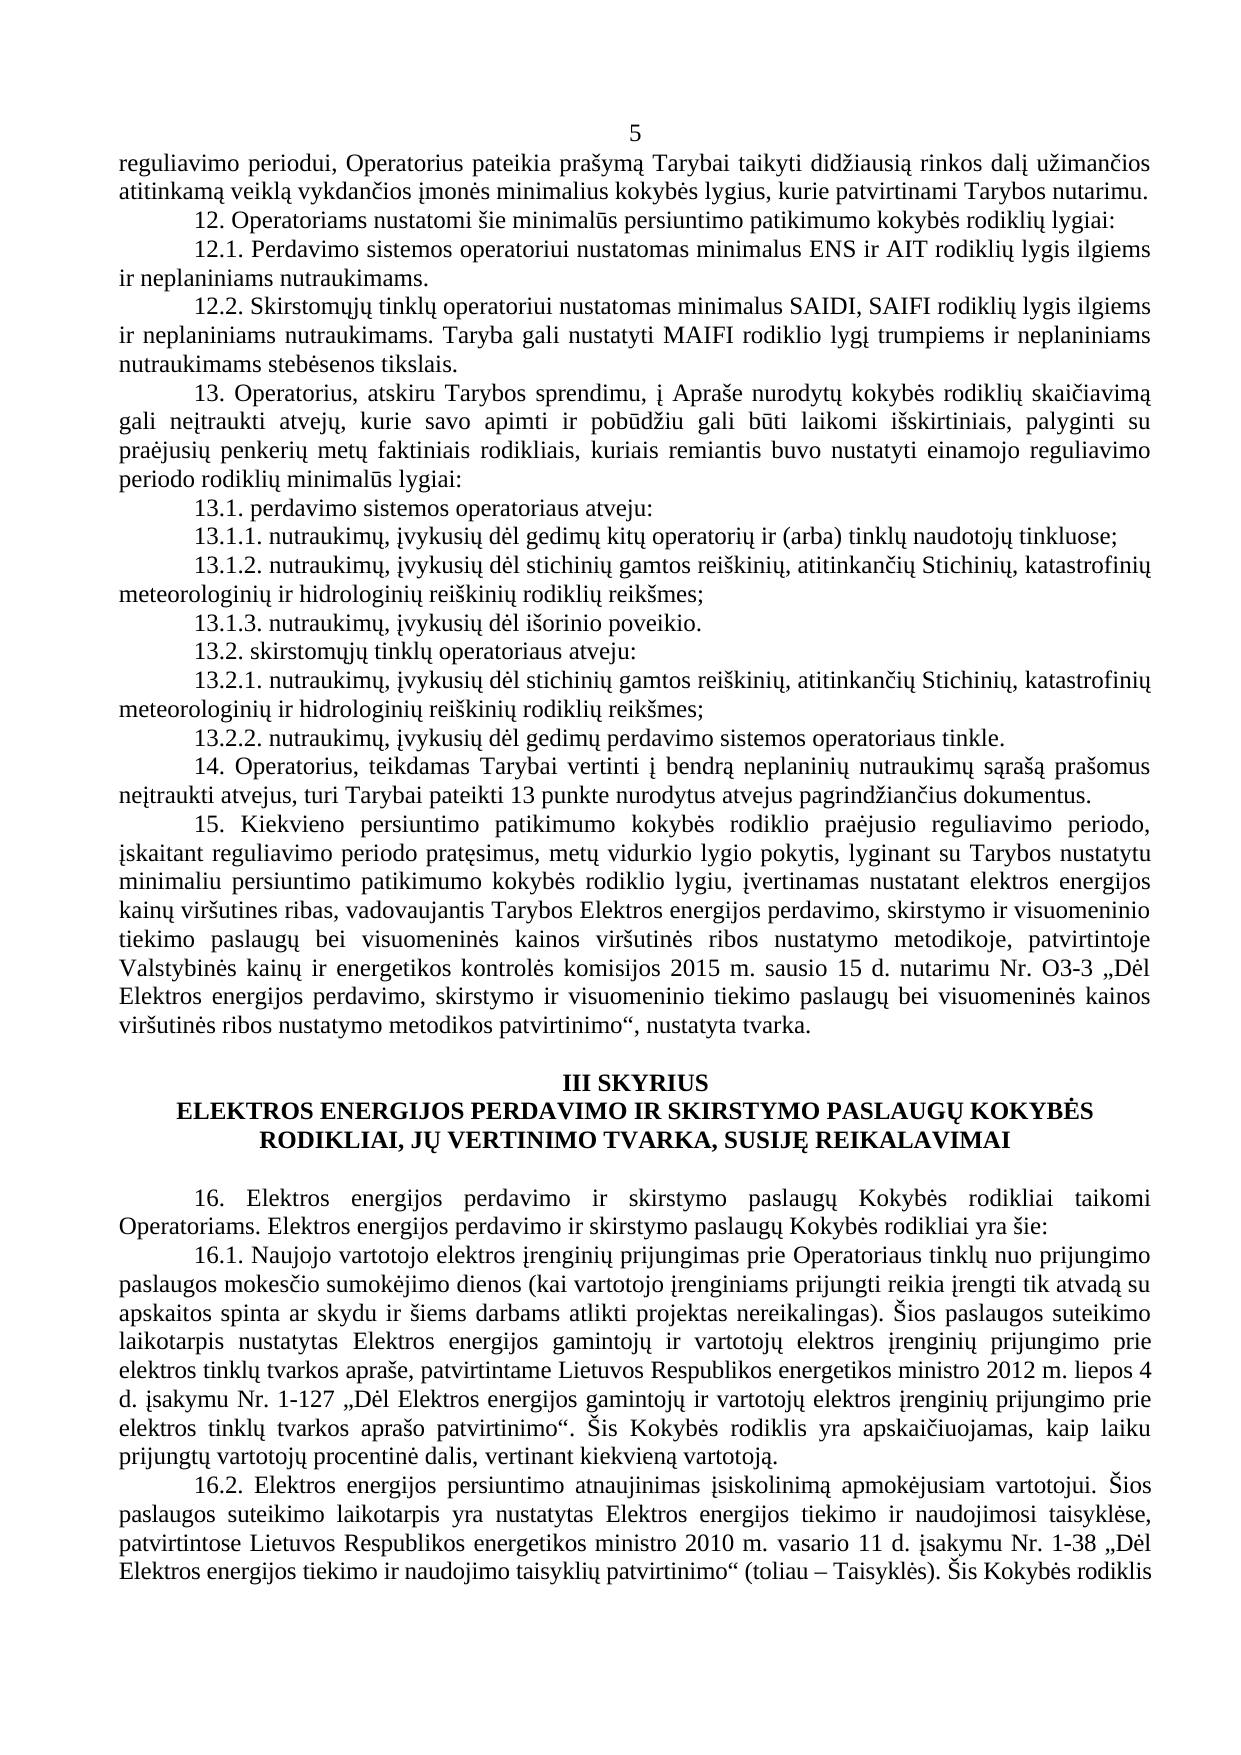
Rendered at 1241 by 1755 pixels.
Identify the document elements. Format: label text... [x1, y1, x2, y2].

text reguliavimo periodui, Operatorius pateikia prašymą Tarybai taikyti didžiausią rinkos dalį užimančios atitinkamą veiklą vykdančios įmonės minimalius kokybės lygius, kurie patvirtinami Tarybos nutarimu. [119, 148, 1152, 205]
text 13. Operatorius, atskiru Tarybos sprendimu, į Apraše nurodytų kokybės rodiklių skaičiavimą gali neįtraukti atvejų, kurie savo apimti ir pobūdžiu gali būti laikomi išskirtiniais, palyginti su praėjusių penkerių metų faktiniais rodikliais, kuriais remiantis buvo nustatyti einamojo reguliavimo periodo rodiklių minimalūs lygiai: [119, 378, 1152, 493]
text 14. Operatorius, teikdamas Tarybai vertinti į bendrą neplaninių nutraukimų sąrašą prašomus neįtraukti atvejus, turi Tarybai pateikti 13 punkte nurodytus atvejus pagrindžiančius dokumentus. [119, 751, 1152, 809]
text 12. Operatoriams nustatomi šie minimalūs persiuntimo patikimumo kokybės rodiklių lygiai: [119, 205, 1152, 234]
text 13.1.1. nutraukimų, įvykusių dėl gedimų kitų operatorių ir (arba) tinklų naudotojų tinkluose; [119, 521, 1152, 550]
text 15. Kiekvieno persiuntimo patikimumo kokybės rodiklio praėjusio reguliavimo periodo, įskaitant reguliavimo periodo pratęsimus, metų vidurkio lygio pokytis, lyginant su Tarybos nustatytu minimaliu persiuntimo patikimumo kokybės rodiklio lygiu, įvertinamas nustatant elektros energijos kainų viršutines ribas, vadovaujantis Tarybos Elektros energijos perdavimo, skirstymo ir visuomeninio tiekimo paslaugų bei visuomeninės kainos viršutinės ribos nustatymo metodikoje, patvirtintoje Valstybinės kainų ir energetikos kontrolės komisijos 2015 m. sausio 15 d. nutarimu Nr. O3-3 „Dėl Elektros energijos perdavimo, skirstymo ir visuomeninio tiekimo paslaugų bei visuomeninės kainos viršutinės ribos nustatymo metodikos patvirtinimo“, nustatyta tvarka. [119, 809, 1152, 1039]
text ELEKTROS ENERGIJOS PERDAVIMO IR SKIRSTYMO PASLAUGŲ KOKYBĖS RODIKLIAI, JŲ VERTINIMO TVARKA, SUSIJĘ REIKALAVIMAI [119, 1096, 1152, 1154]
text 16. Elektros energijos perdavimo ir skirstymo paslaugų Kokybės rodikliai taikomi Operatoriams. Elektros energijos perdavimo ir skirstymo paslaugų Kokybės rodikliai yra šie: [119, 1183, 1152, 1240]
text 13.2.2. nutraukimų, įvykusių dėl gedimų perdavimo sistemos operatoriaus tinkle. [119, 723, 1152, 751]
text 13.1.3. nutraukimų, įvykusių dėl išorinio poveikio. [119, 608, 1152, 636]
text 16.2. Elektros energijos persiuntimo atnaujinimas įsiskolinimą apmokėjusiam vartotojui. Šios paslaugos suteikimo laikotarpis yra nustatytas Elektros energijos tiekimo ir naudojimosi taisyklėse, patvirtintose Lietuvos Respublikos energetikos ministro 2010 m. vasario 11 d. įsakymu Nr. 1-38 „Dėl Elektros energijos tiekimo ir naudojimo taisyklių patvirtinimo“ (toliau – Taisyklės). Šis Kokybės rodiklis [119, 1470, 1152, 1585]
text 13.2. skirstomųjų tinklų operatoriaus atveju: [119, 636, 1152, 665]
text 16.1. Naujojo vartotojo elektros įrenginių prijungimas prie Operatoriaus tinklų nuo prijungimo paslaugos mokesčio sumokėjimo dienos (kai vartotojo įrenginiams prijungti reikia įrengti tik atvadą su apskaitos spinta ar skydu ir šiems darbams atlikti projektas nereikalingas). Šios paslaugos suteikimo laikotarpis nustatytas Elektros energijos gamintojų ir vartotojų elektros įrenginių prijungimo prie elektros tinklų tvarkos apraše, patvirtintame Lietuvos Respublikos energetikos ministro 2012 m. liepos 4 d. įsakymu Nr. 1-127 „Dėl Elektros energijos gamintojų ir vartotojų elektros įrenginių prijungimo prie elektros tinklų tvarkos aprašo patvirtinimo“. Šis Kokybės rodiklis yra apskaičiuojamas, kaip laiku prijungtų vartotojų procentinė dalis, vertinant kiekvieną vartotoją. [119, 1240, 1152, 1470]
text 12.1. Perdavimo sistemos operatoriui nustatomas minimalus ENS ir AIT rodiklių lygis ilgiems ir neplaniniams nutraukimams. [119, 234, 1152, 291]
text 12.2. Skirstomųjų tinklų operatoriui nustatomas minimalus SAIDI, SAIFI rodiklių lygis ilgiems ir neplaniniams nutraukimams. Taryba gali nustatyti MAIFI rodiklio lygį trumpiems ir neplaniniams nutraukimams stebėsenos tikslais. [119, 291, 1152, 378]
text 13.2.1. nutraukimų, įvykusių dėl stichinių gamtos reiškinių, atitinkančių Stichinių, katastrofinių meteorologinių ir hidrologinių reiškinių rodiklių reikšmes; [119, 665, 1152, 723]
text III SKYRIUS [119, 1068, 1152, 1096]
text 13.1.2. nutraukimų, įvykusių dėl stichinių gamtos reiškinių, atitinkančių Stichinių, katastrofinių meteorologinių ir hidrologinių reiškinių rodiklių reikšmes; [119, 550, 1152, 608]
text 13.1. perdavimo sistemos operatoriaus atveju: [119, 493, 1152, 521]
